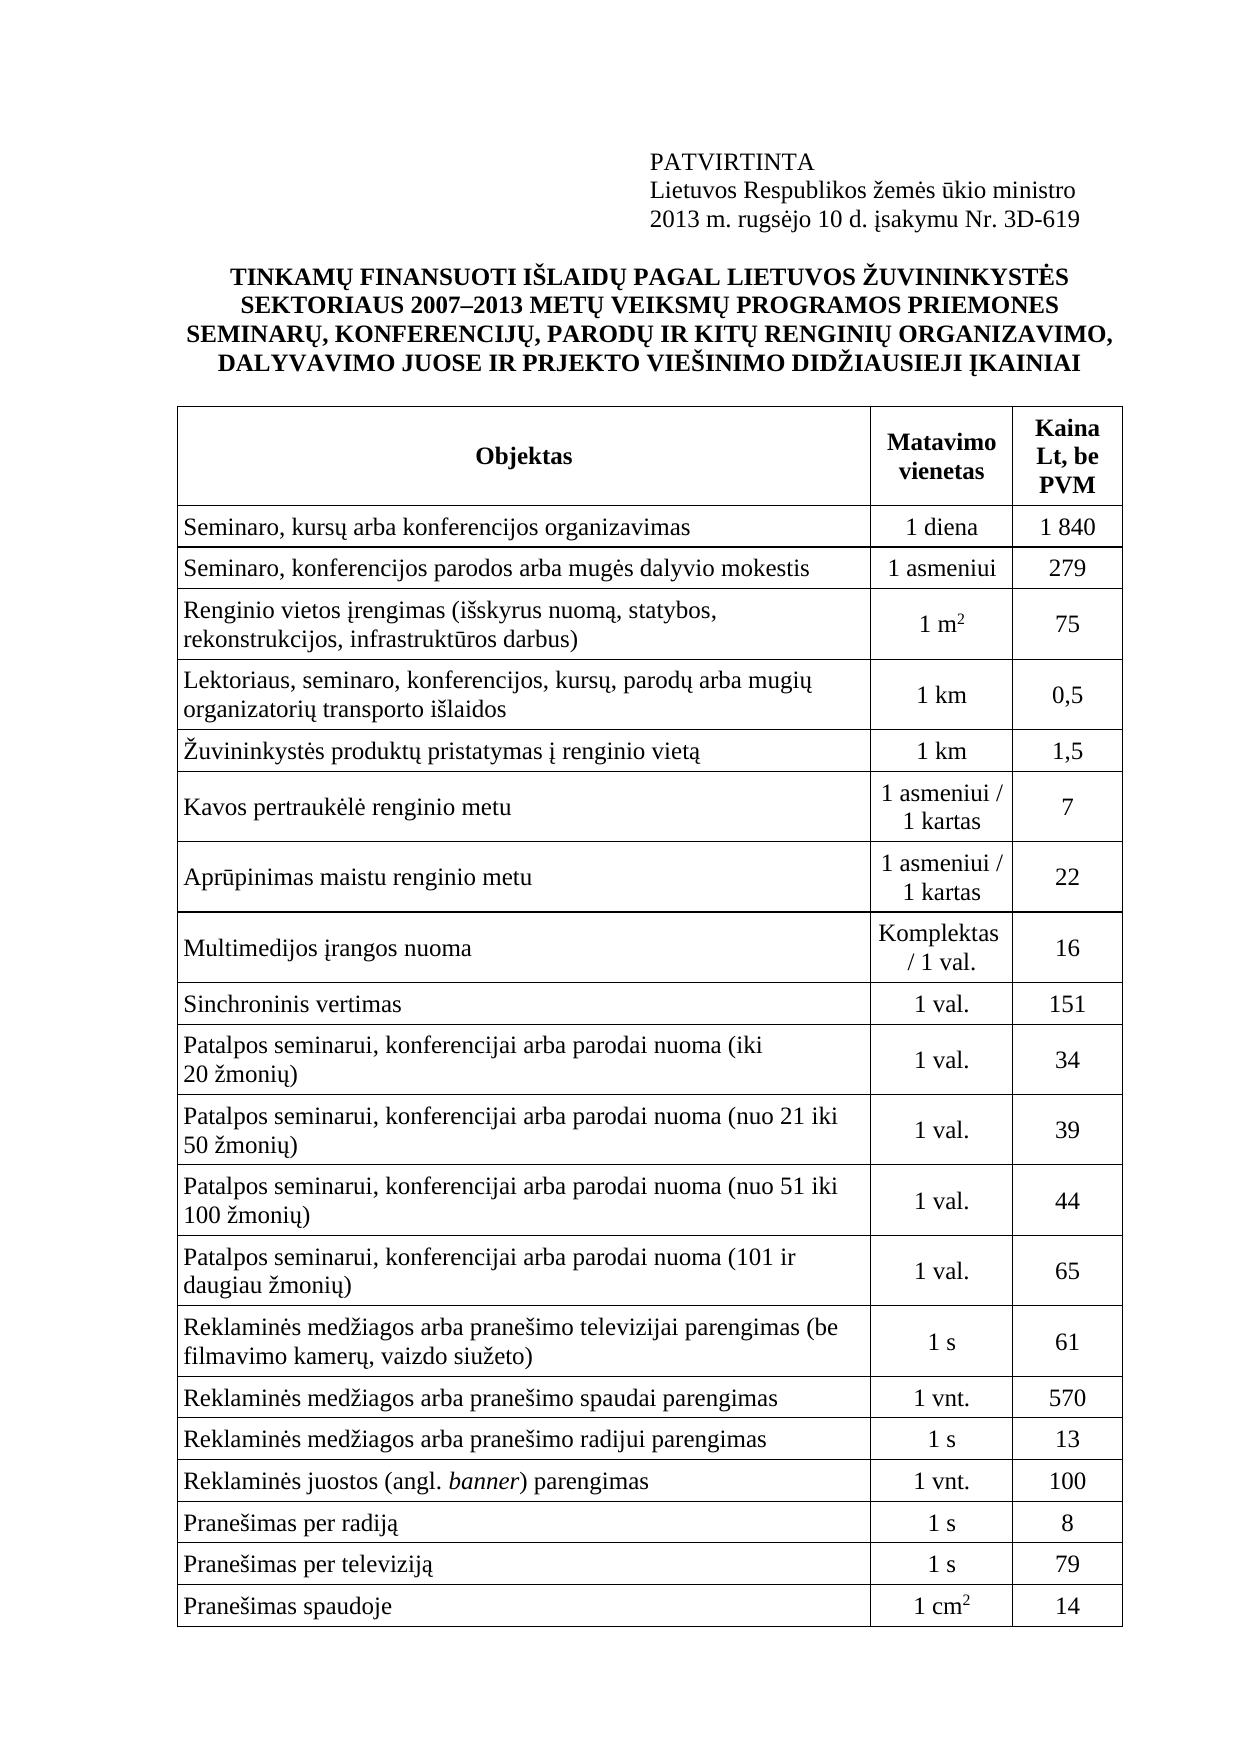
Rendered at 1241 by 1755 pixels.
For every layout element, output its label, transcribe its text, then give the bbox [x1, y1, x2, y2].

table_cell Sinchroninis vertimas [178, 983, 870, 1023]
table_cell 1 vnt. [871, 1460, 1012, 1501]
table_cell 100 [1013, 1460, 1122, 1501]
text TINKAMŲ FINANSUOTI IŠLAIDŲ PAGAL LIETUVOS ŽUVININKYSTĖS SEKTORIAUS 2007–2013 METŲ VEIKSMŲ PROGRAMOS PRIEMONES SEMINARŲ, KONFERENCIJŲ, PARODŲ IR KITŲ RENGINIŲ ORGANIZAVIMO, DALYVAVIMO JUOSE IR PRJEKTO VIEŠINIMO DIDŽIAUSIEJI ĮKAINIAI [177, 262, 1122, 377]
table_cell 570 [1013, 1377, 1122, 1417]
table_cell 1 asmeniui [871, 548, 1012, 588]
table_cell 34 [1013, 1025, 1122, 1094]
table_cell Seminaro, kursų arba konferencijos organizavimas [178, 506, 870, 546]
table_cell 14 [1013, 1585, 1122, 1626]
text PATVIRTINTA [649, 147, 1122, 176]
table_cell 1 840 [1013, 506, 1122, 546]
table_cell 65 [1013, 1236, 1122, 1305]
table_cell 1,5 [1013, 730, 1122, 771]
table_cell 1 s [871, 1418, 1012, 1459]
table_cell Reklaminės medžiagos arba pranešimo televizijai parengimas (be filmavimo kamerų, vaizdo siužeto) [178, 1306, 870, 1376]
table_header Kaina Lt, be PVM [1013, 407, 1122, 505]
table_cell 1 km [871, 660, 1012, 729]
table_cell 22 [1013, 842, 1122, 911]
table_header Matavimo vienetas [871, 407, 1012, 505]
table_cell 1 vnt. [871, 1377, 1012, 1417]
table_cell Patalpos seminarui, konferencijai arba parodai nuoma (nuo 51 iki 100 žmonių) [178, 1165, 870, 1235]
table_cell 1 km [871, 730, 1012, 771]
text 2013 m. rugsėjo 10 d. įsakymu Nr. 3D-619 [649, 204, 1122, 233]
table_cell Lektoriaus, seminaro, konferencijos, kursų, parodų arba mugių organizatorių transporto išlaidos [178, 660, 870, 729]
table_cell 1 s [871, 1543, 1012, 1584]
table_cell 1 val. [871, 1236, 1012, 1305]
table_cell Patalpos seminarui, konferencijai arba parodai nuoma (iki 20 žmonių) [178, 1025, 870, 1094]
table_cell Reklaminės medžiagos arba pranešimo spaudai parengimas [178, 1377, 870, 1417]
table_cell Patalpos seminarui, konferencijai arba parodai nuoma (nuo 21 iki 50 žmonių) [178, 1095, 870, 1164]
table_cell 1 s [871, 1306, 1012, 1376]
table_cell 7 [1013, 772, 1122, 841]
table_cell Renginio vietos įrengimas (išskyrus nuomą, statybos, rekonstrukcijos, infrastruktūros darbus) [178, 589, 870, 658]
table_cell 1 diena [871, 506, 1012, 546]
table_cell 279 [1013, 548, 1122, 588]
table_cell 1 val. [871, 1095, 1012, 1164]
table_cell 1 cm2 [871, 1585, 1012, 1626]
table_header Objektas [178, 407, 870, 505]
table_cell Pranešimas per televiziją [178, 1543, 870, 1584]
table_cell 44 [1013, 1165, 1122, 1235]
table_cell Kavos pertraukėlė renginio metu [178, 772, 870, 841]
table_cell Pranešimas spaudoje [178, 1585, 870, 1626]
table_cell Reklaminės juostos (angl. banner) parengimas [178, 1460, 870, 1501]
table_cell 8 [1013, 1502, 1122, 1542]
table_cell 1 asmeniui / 1 kartas [871, 772, 1012, 841]
table_cell 39 [1013, 1095, 1122, 1164]
table_cell 1 val. [871, 983, 1012, 1023]
table_cell 16 [1013, 913, 1122, 982]
table_cell 1 asmeniui / 1 kartas [871, 842, 1012, 911]
table_cell Komplektas / 1 val. [871, 913, 1012, 982]
table_cell 151 [1013, 983, 1122, 1023]
table_cell Multimedijos įrangos nuoma [178, 913, 870, 982]
table_cell 0,5 [1013, 660, 1122, 729]
table_cell 75 [1013, 589, 1122, 658]
table_cell Žuvininkystės produktų pristatymas į renginio vietą [178, 730, 870, 771]
table_cell 1 val. [871, 1165, 1012, 1235]
table_cell 1 val. [871, 1025, 1012, 1094]
table_cell Aprūpinimas maistu renginio metu [178, 842, 870, 911]
table_cell 79 [1013, 1543, 1122, 1584]
table_cell Seminaro, konferencijos parodos arba mugės dalyvio mokestis [178, 548, 870, 588]
table_cell 1 m2 [871, 589, 1012, 658]
table_cell 13 [1013, 1418, 1122, 1459]
table_cell 61 [1013, 1306, 1122, 1376]
table_cell Pranešimas per radiją [178, 1502, 870, 1542]
table_cell Patalpos seminarui, konferencijai arba parodai nuoma (101 ir daugiau žmonių) [178, 1236, 870, 1305]
table_cell Reklaminės medžiagos arba pranešimo radijui parengimas [178, 1418, 870, 1459]
text Lietuvos Respublikos žemės ūkio ministro [649, 176, 1122, 204]
table_cell 1 s [871, 1502, 1012, 1542]
